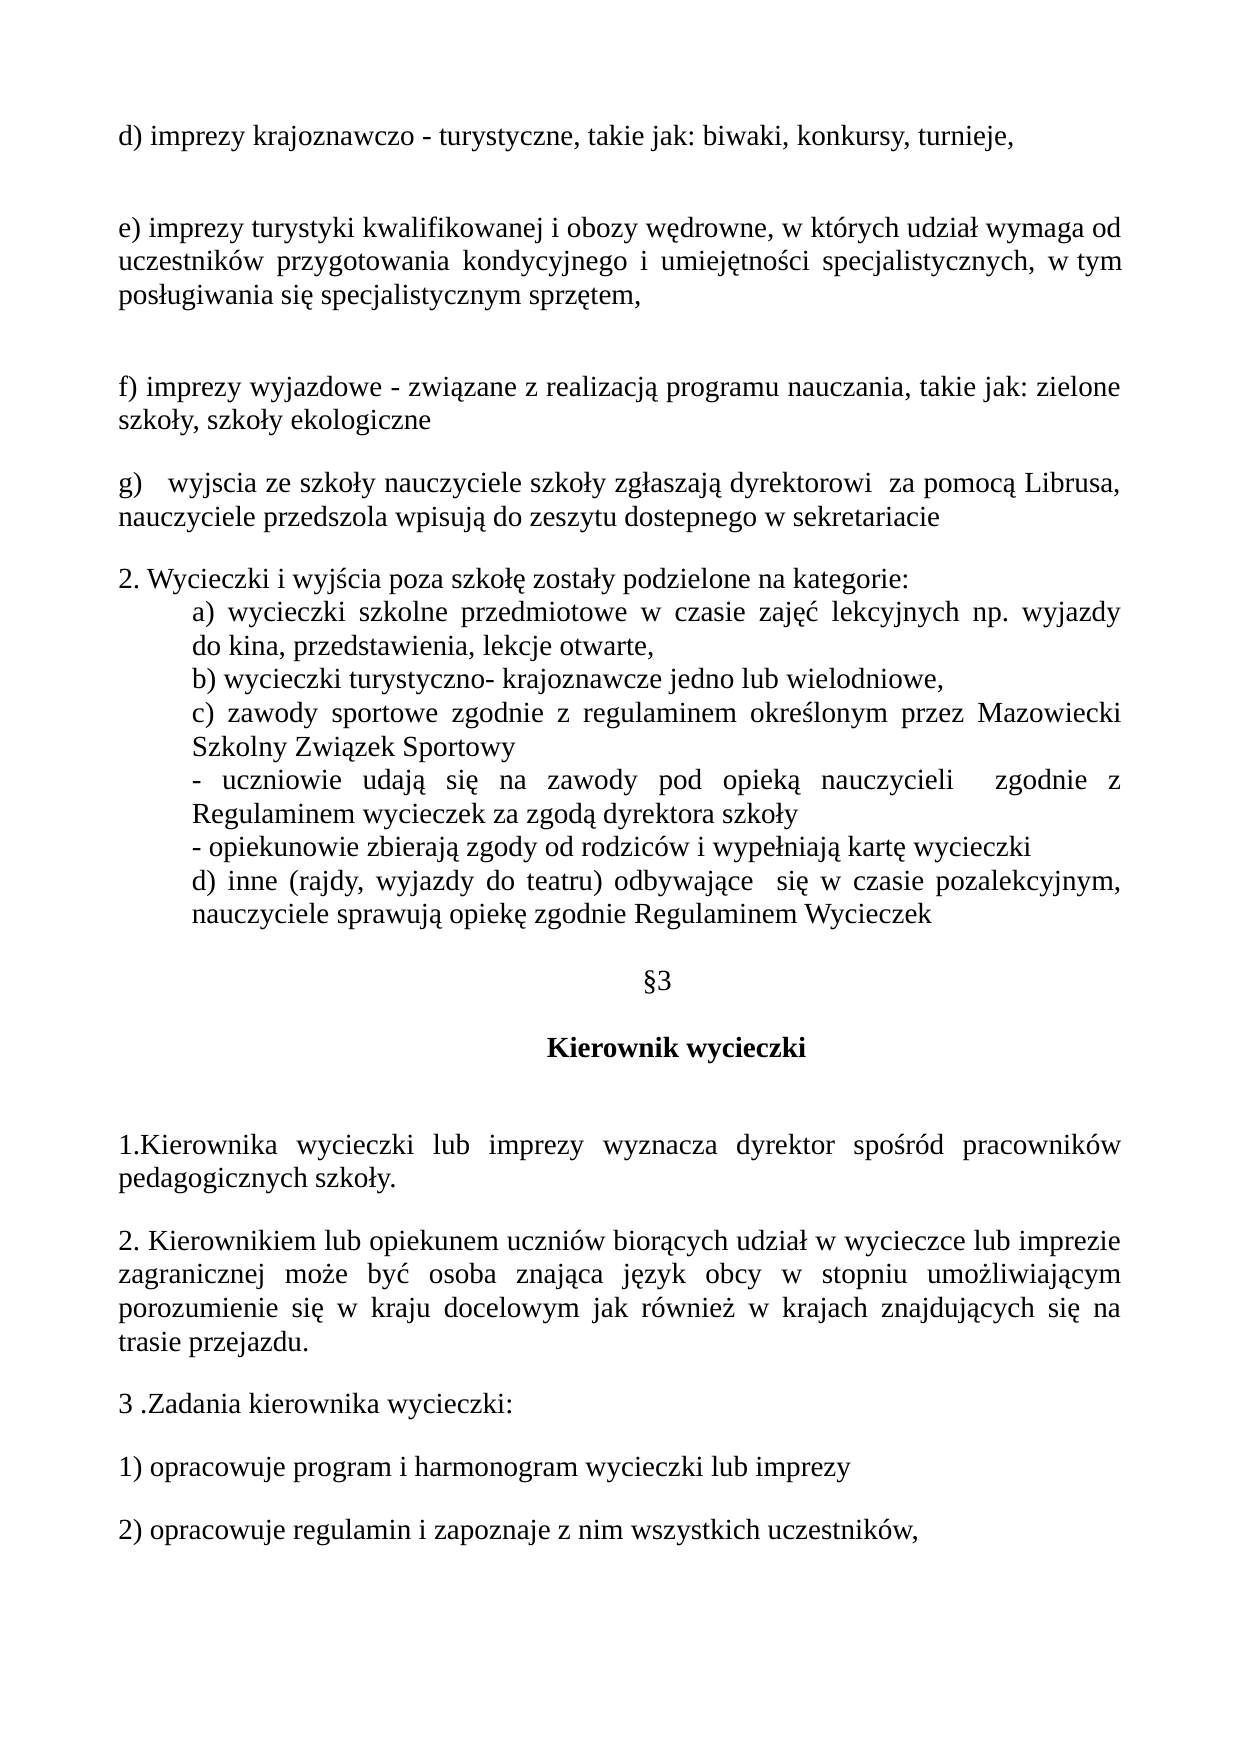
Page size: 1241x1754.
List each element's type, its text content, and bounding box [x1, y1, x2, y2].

text g) wyjscia ze szkoły nauczyciele szkoły zgłaszają dyrektorowi za pomocą Librusa, nauczyciele przedszola wpisują do zeszytu dostepnego w sekretariacie [118, 465, 1122, 532]
text d) inne (rajdy, wyjazdy do teatru) odbywające się w czasie pozalekcyjnym, nauczyciele sprawują opiekę zgodnie Regulaminem Wycieczek [192, 863, 1122, 930]
text a) wycieczki szkolne przedmiotowe w czasie zajęć lekcyjnych np. wyjazdy do kina, przedstawienia, lekcje otwarte, [192, 594, 1122, 662]
text b) wycieczki turystyczno- krajoznawcze jedno lub wielodniowe, [192, 662, 1122, 695]
text f) imprezy wyjazdowe - związane z realizacją programu nauczania, takie jak: zielone szkoły, szkoły ekologiczne [118, 369, 1122, 436]
text 1.Kierownika wycieczki lub imprezy wyznacza dyrektor spośród pracowników pedagogicznych szkoły. [118, 1127, 1122, 1194]
text c) zawody sportowe zgodnie z regulaminem określonym przez Mazowiecki Szkolny Związek Sportowy [192, 695, 1122, 762]
text - opiekunowie zbierają zgody od rodziców i wypełniają kartę wycieczki [192, 829, 1122, 863]
text e) imprezy turystyki kwalifikowanej i obozy wędrowne, w których udział wymaga od uczestników przygotowania kondycyjnego i umiejętności specjalistycznych, w tym posługiwania się specjalistycznym sprzętem, [118, 210, 1122, 311]
text §3 [192, 963, 1122, 997]
text 1) opracowuje program i harmonogram wycieczki lub imprezy [118, 1449, 1122, 1483]
text Kierownik wycieczki [231, 1031, 1122, 1064]
text d) imprezy krajoznawczo - turystyczne, takie jak: biwaki, konkursy, turnieje, [118, 118, 1122, 152]
text 2. Wycieczki i wyjścia poza szkołę zostały podzielone na kategorie: [118, 561, 1122, 594]
text 3 .Zadania kierownika wycieczki: [118, 1386, 1122, 1420]
text - uczniowie udają się na zawody pod opieką nauczycieli zgodnie z Regulaminem wycieczek za zgodą dyrektora szkoły [192, 762, 1122, 829]
text 2) opracowuje regulamin i zapoznaje z nim wszystkich uczestników, [118, 1512, 1122, 1545]
text 2. Kierownikiem lub opiekunem uczniów biorących udział w wycieczce lub imprezie zagranicznej może być osoba znająca język obcy w stopniu umożliwiającym porozumienie się w kraju docelowym jak również w krajach znajdujących się na trasie przejazdu. [118, 1223, 1122, 1357]
